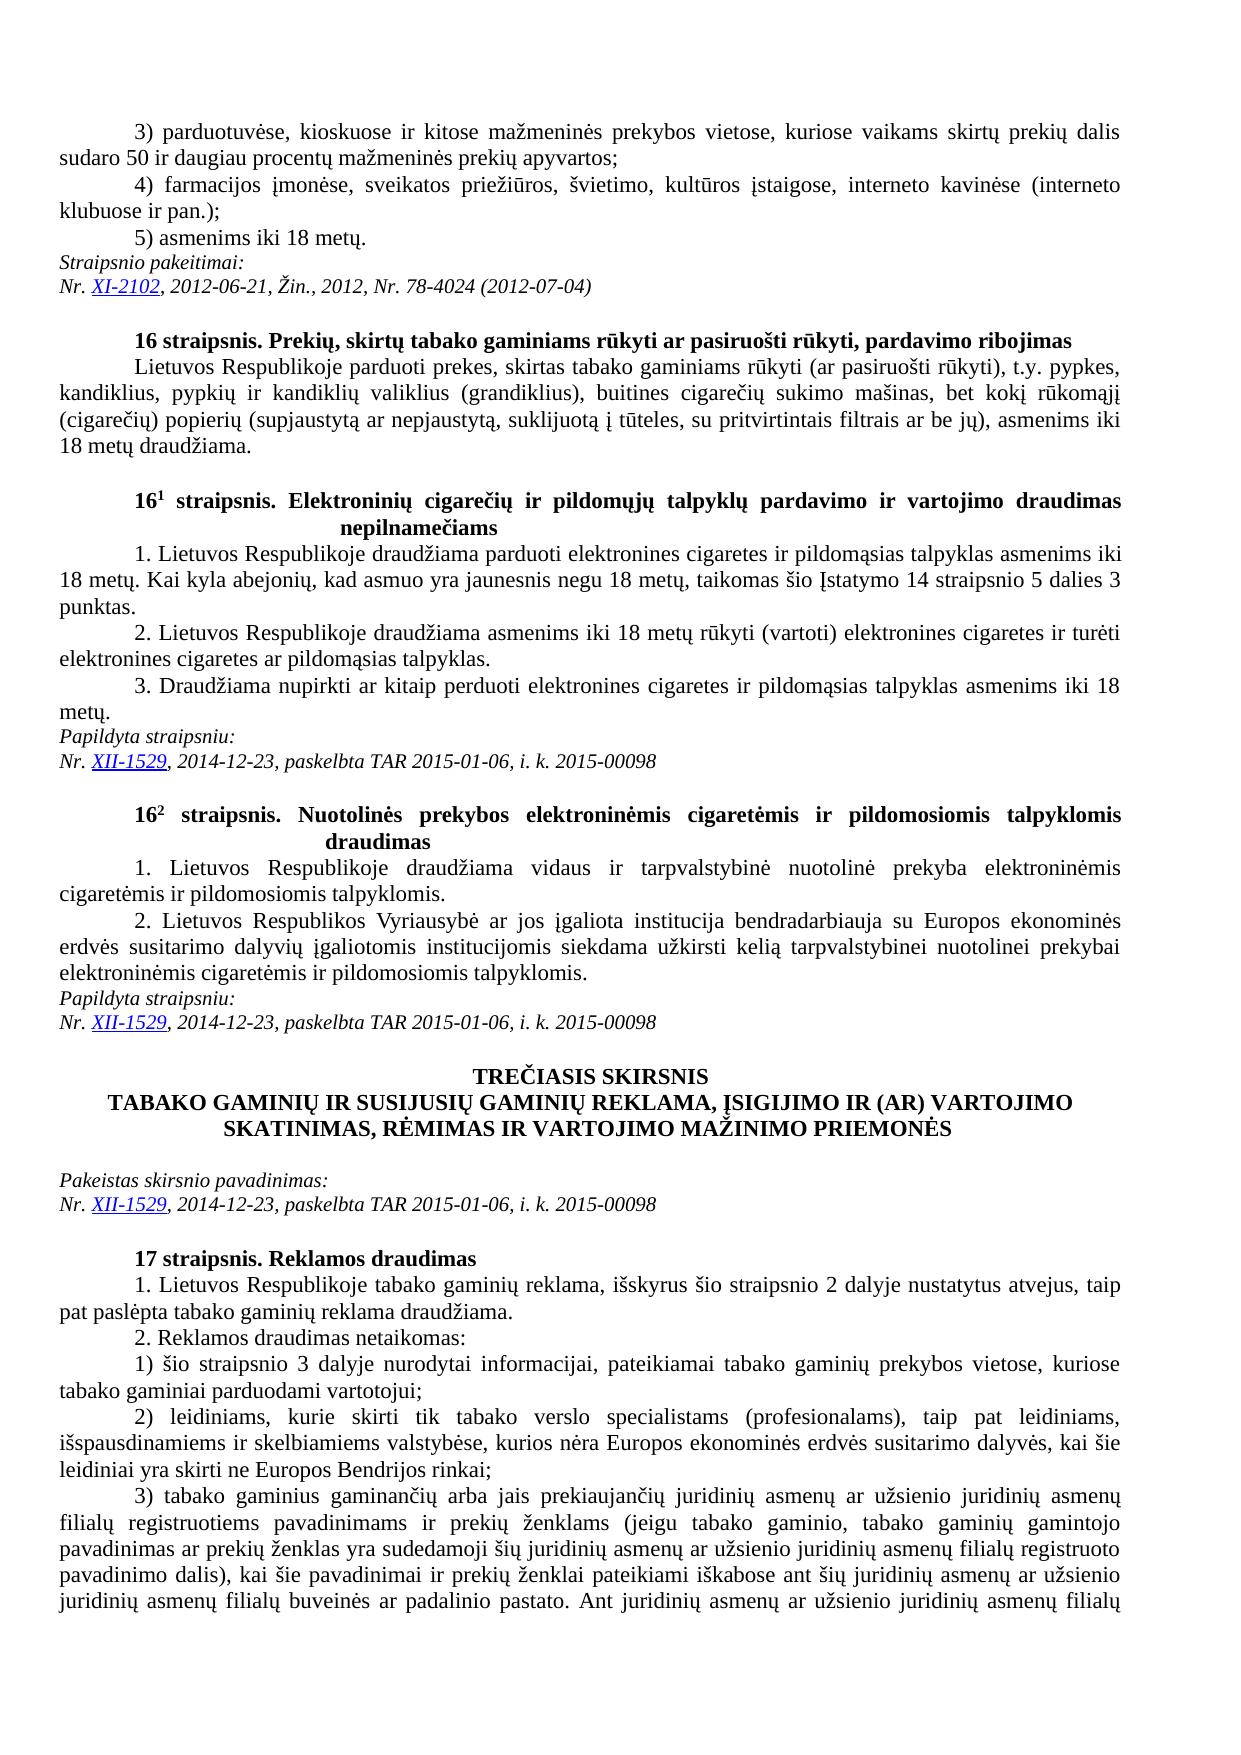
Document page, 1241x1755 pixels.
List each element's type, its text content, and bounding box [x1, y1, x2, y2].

text 5) asmenims iki 18 metų. [59, 223, 1122, 250]
text TABAKO GAMINIŲ IR SUSIJUSIŲ GAMINIŲ REKLAMA, ĮSIGIJIMO IR (AR) VARTOJIMO SKATINIMAS, RĖMIMAS IR VARTOJIMO MAŽINIMO PRIEMONĖS [59, 1089, 1122, 1142]
text TREČIASIS SKIRSNIS [59, 1063, 1122, 1089]
text Pakeistas skirsnio pavadinimas: [59, 1168, 1122, 1192]
text Nr. XII-1529, 2014-12-23, paskelbta TAR 2015-01-06, i. k. 2015-00098 [59, 1010, 1122, 1034]
text 3) tabako gaminius gaminančių arba jais prekiaujančių juridinių asmenų ar užsienio juridinių asmenų filialų registruotiems pavadinimams ir prekių ženklams (jeigu tabako gaminio, tabako gaminių gamintojo pavadinimas ar prekių ženklas yra sudedamoji šių juridinių asmenų ar užsienio juridinių asmenų filialų registruoto pavadinimo dalis), kai šie pavadinimai ir prekių ženklai pateikiami iškabose ant šių juridinių asmenų ar užsienio juridinių asmenų filialų buveinės ar padalinio pastato. Ant juridinių asmenų ar užsienio juridinių asmenų filialų [59, 1482, 1122, 1614]
text 3. Draudžiama nupirkti ar kitaip perduoti elektronines cigaretes ir pildomąsias talpyklas asmenims iki 18 metų. [59, 672, 1122, 724]
text 1. Lietuvos Respublikoje tabako gaminių reklama, išskyrus šio straipsnio 2 dalyje nustatytus atvejus, taip pat paslėpta tabako gaminių reklama draudžiama. [59, 1271, 1122, 1324]
text 1. Lietuvos Respublikoje draudžiama vidaus ir tarpvalstybinė nuotolinė prekyba elektroninėmis cigaretėmis ir pildomosiomis talpyklomis. [59, 854, 1122, 907]
text 17 straipsnis. Reklamos draudimas [59, 1245, 1122, 1271]
text Lietuvos Respublikoje parduoti prekes, skirtas tabako gaminiams rūkyti (ar pasiruošti rūkyti), t.y. pypkes, kandiklius, pypkių ir kandiklių valiklius (grandiklius), buitines cigarečių sukimo mašinas, bet kokį rūkomąjį (cigarečių) popierių (supjaustytą ar nepjaustytą, suklijuotą į tūteles, su pritvirtintais filtrais ar be jų), asmenims iki 18 metų draudžiama. [59, 353, 1122, 458]
text Papildyta straipsniu: [59, 724, 1122, 748]
text 4) farmacijos įmonėse, sveikatos priežiūros, švietimo, kultūros įstaigose, interneto kavinėse (interneto klubuose ir pan.); [59, 171, 1122, 223]
text 1. Lietuvos Respublikoje draudžiama parduoti elektronines cigaretes ir pildomąsias talpyklas asmenims iki 18 metų. Kai kyla abejonių, kad asmuo yra jaunesnis negu 18 metų, taikomas šio Įstatymo 14 straipsnio 5 dalies 3 punktas. [59, 540, 1122, 619]
text 16 straipsnis. Prekių, skirtų tabako gaminiams rūkyti ar pasiruošti rūkyti, pardavimo ribojimas [134, 327, 1122, 353]
text Nr. XI-2102, 2012-06-21, Žin., 2012, Nr. 78-4024 (2012-07-04) [59, 274, 1122, 298]
text 2) leidiniams, kurie skirti tik tabako verslo specialistams (profesionalams), taip pat leidiniams, išspausdinamiems ir skelbiamiems valstybėse, kurios nėra Europos ekonominės erdvės susitarimo dalyvės, kai šie leidiniai yra skirti ne Europos Bendrijos rinkai; [59, 1403, 1122, 1482]
text Papildyta straipsniu: [59, 986, 1122, 1010]
text 161 straipsnis. Elektroninių cigarečių ir pildomųjų talpyklų pardavimo ir vartojimo draudimas nepilnamečiams [134, 487, 1122, 540]
text 1) šio straipsnio 3 dalyje nurodytai informacijai, pateikiamai tabako gaminių prekybos vietose, kuriose tabako gaminiai parduodami vartotojui; [59, 1350, 1122, 1403]
text 3) parduotuvėse, kioskuose ir kitose mažmeninės prekybos vietose, kuriose vaikams skirtų prekių dalis sudaro 50 ir daugiau procentų mažmeninės prekių apyvartos; [59, 118, 1122, 171]
text Nr. XII-1529, 2014-12-23, paskelbta TAR 2015-01-06, i. k. 2015-00098 [59, 748, 1122, 773]
text 162 straipsnis. Nuotolinės prekybos elektroninėmis cigaretėmis ir pildomosiomis talpyklomis draudimas [134, 801, 1122, 854]
text Straipsnio pakeitimai: [59, 250, 1122, 274]
text 2. Lietuvos Respublikoje draudžiama asmenims iki 18 metų rūkyti (vartoti) elektronines cigaretes ir turėti elektronines cigaretes ar pildomąsias talpyklas. [59, 619, 1122, 672]
text 2. Reklamos draudimas netaikomas: [59, 1324, 1122, 1350]
text 2. Lietuvos Respublikos Vyriausybė ar jos įgaliota institucija bendradarbiauja su Europos ekonominės erdvės susitarimo dalyvių įgaliotomis institucijomis siekdama užkirsti kelią tarpvalstybinei nuotolinei prekybai elektroninėmis cigaretėmis ir pildomosiomis talpyklomis. [59, 907, 1122, 986]
text Nr. XII-1529, 2014-12-23, paskelbta TAR 2015-01-06, i. k. 2015-00098 [59, 1192, 1122, 1216]
